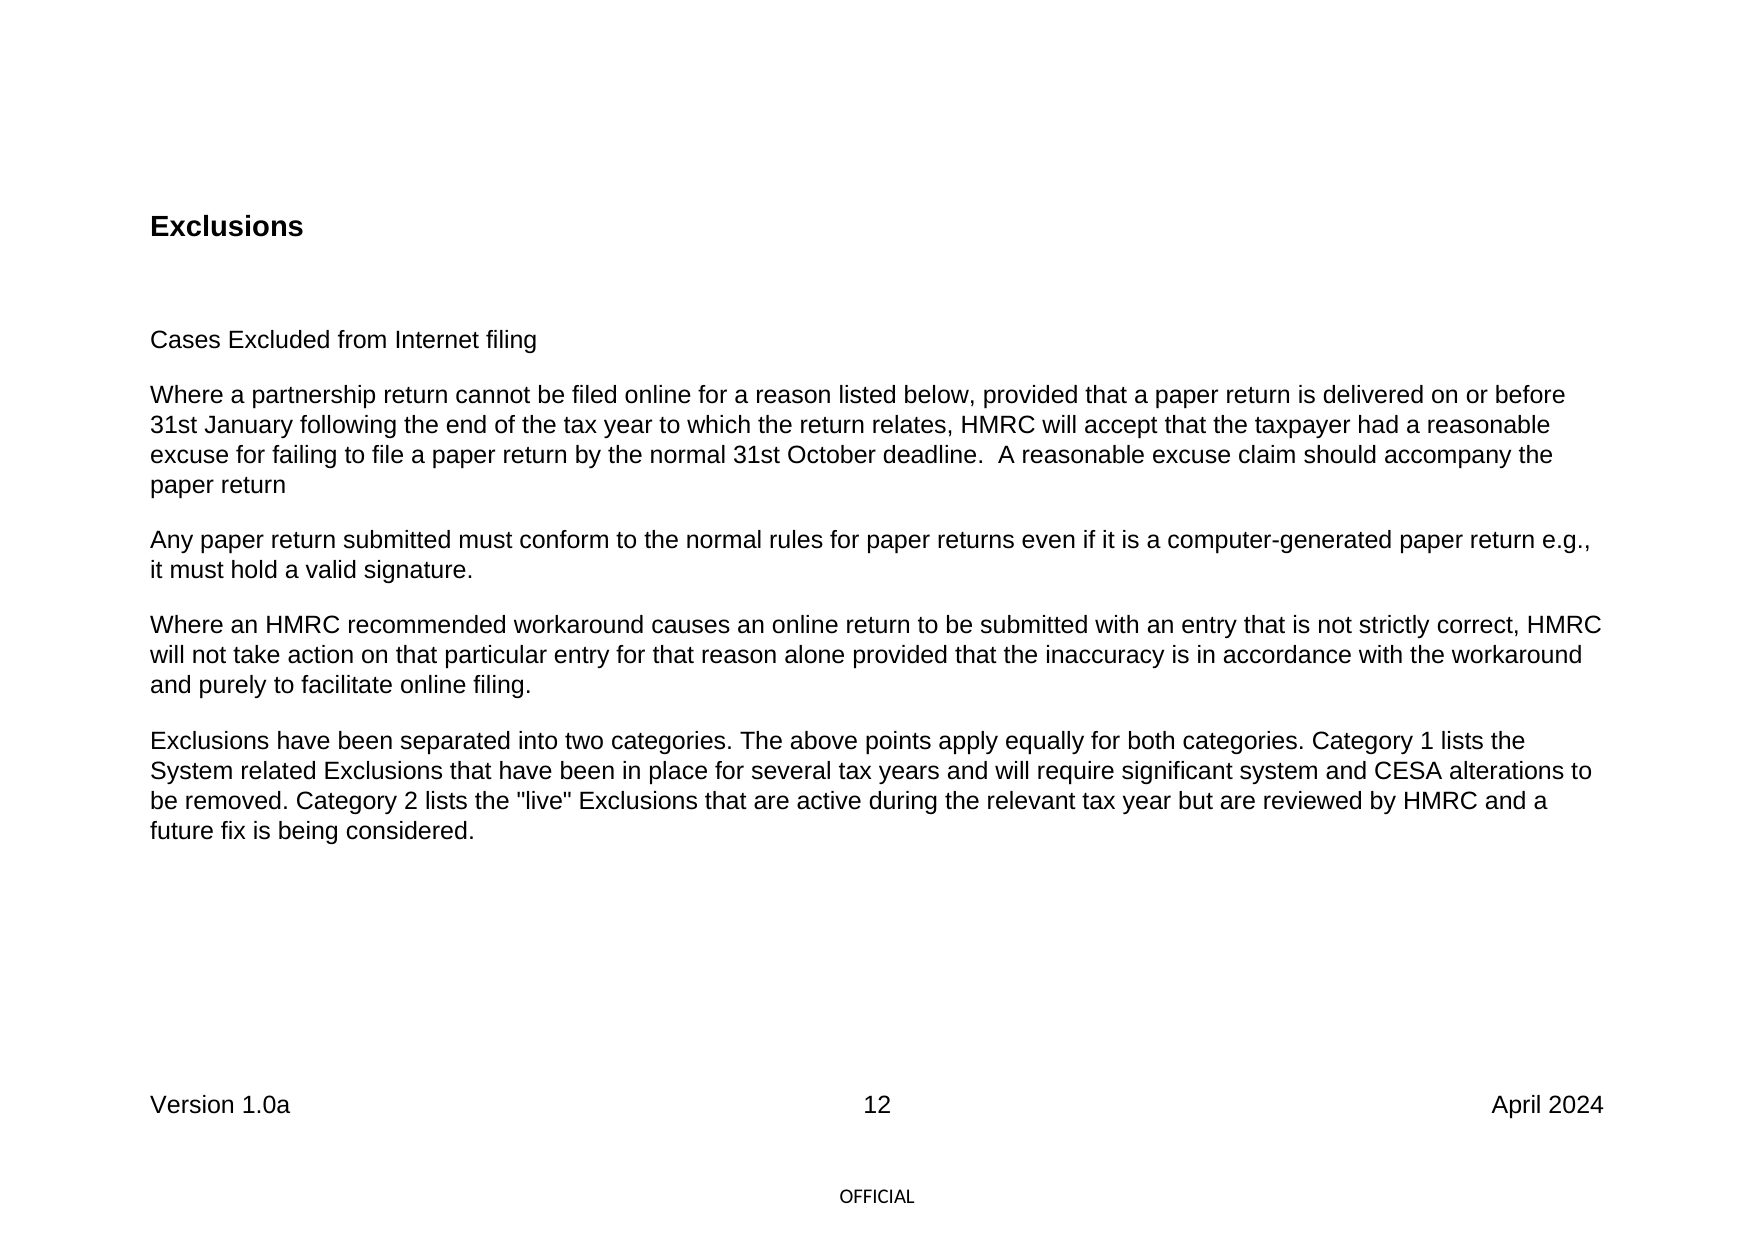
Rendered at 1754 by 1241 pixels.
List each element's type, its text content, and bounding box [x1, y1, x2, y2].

text Exclusions have been separated into two categories. The above points apply equally for both categories. Category 1 lists the System related Exclusions that have been in place for several tax years and will require significant system and CESA alterations to be removed. Category 2 lists the "live" Exclusions that are active during the relevant tax year but are reviewed by HMRC and a future fix is being considered. [150, 726, 1604, 845]
text Where an HMRC recommended workaround causes an online return to be submitted with an entry that is not strictly correct, HMRC will not take action on that particular entry for that reason alone provided that the inaccuracy is in accordance with the workaround and purely to facilitate online filing. [150, 610, 1604, 699]
text Any paper return submitted must conform to the normal rules for paper returns even if it is a computer-generated paper return e.g., it must hold a valid signature. [150, 525, 1604, 584]
text Where a partnership return cannot be filed online for a reason listed below, provided that a paper return is delivered on or before 31st January following the end of the tax year to which the return relates, HMRC will accept that the taxpayer had a reasonable excuse for failing to file a paper return by the normal 31st October deadline. A reasonable excuse claim should accompany the paper return [150, 380, 1604, 499]
text Cases Excluded from Internet filing [150, 324, 1604, 353]
subtitle Exclusions [150, 209, 1604, 243]
